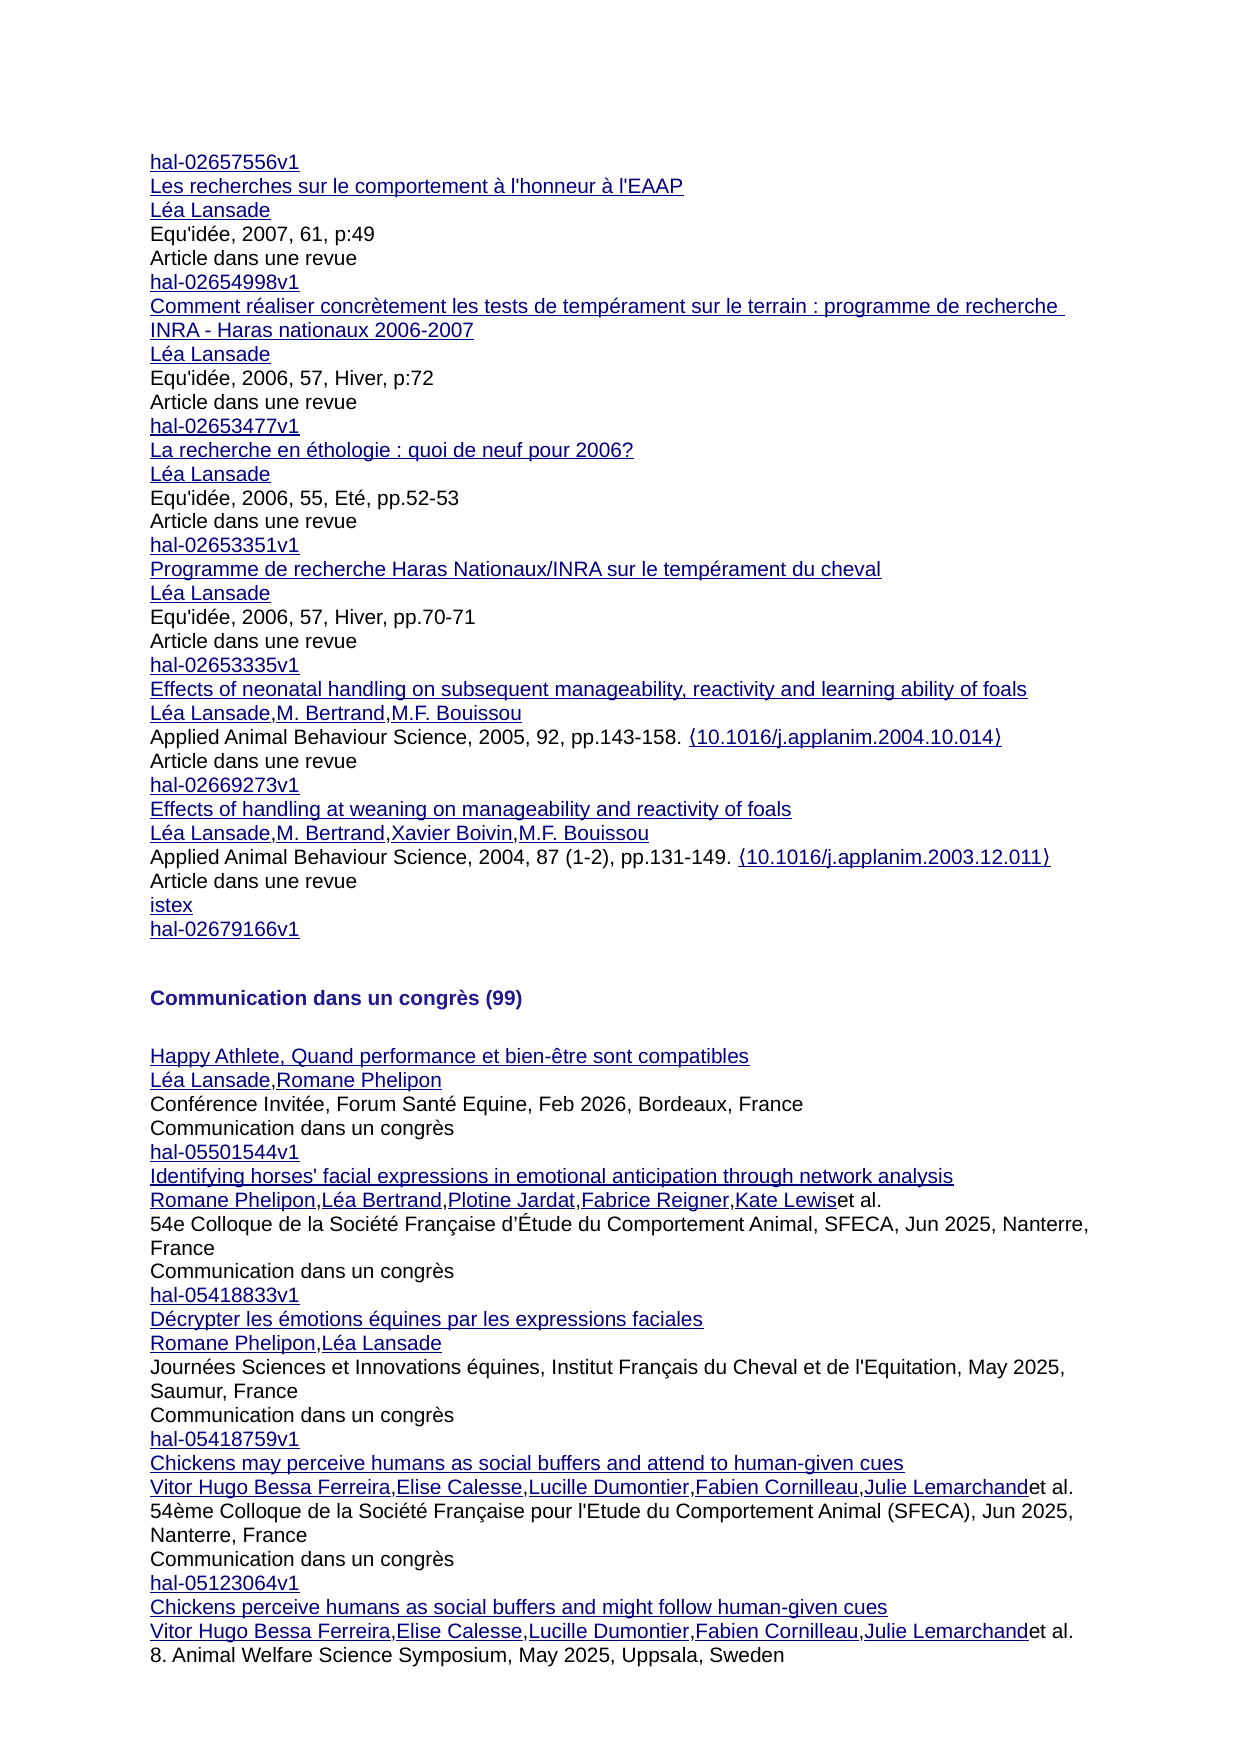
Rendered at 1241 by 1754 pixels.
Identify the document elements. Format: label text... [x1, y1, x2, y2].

table_cell Les recherches sur le comportement à l'honneur à l'EAAP Léa Lansade Equ'idée, 2007, 61, p:49 Article dans une revue hal-02654998v1 [150, 174, 1090, 294]
table_cell Chickens perceive humans as social buffers and might follow human-given cues Vitor Hugo Bessa Ferreira,Elise Calesse,Lucille Dumontier,Fabien Cornilleau,Julie Lemarchandet al. 8. Animal Welfare Science Symposium, May 2025, Uppsala, Sweden [150, 1595, 1090, 1667]
table_cell La recherche en éthologie : quoi de neuf pour 2006? Léa Lansade Equ'idée, 2006, 55, Eté, pp.52-53 Article dans une revue hal-02653351v1 [150, 438, 1090, 557]
table_cell Comment réaliser concrètement les tests de tempérament sur le terrain : programme de recherche INRA - Haras nationaux 2006-2007 Léa Lansade Equ'idée, 2006, 57, Hiver, p:72 Article dans une revue hal-02653477v1 [150, 294, 1090, 437]
table_cell Chickens may perceive humans as social buffers and attend to human-given cues Vitor Hugo Bessa Ferreira,Elise Calesse,Lucille Dumontier,Fabien Cornilleau,Julie Lemarchandet al. 54ème Colloque de la Société Française pour l'Etude du Comportement Animal (SFECA), Jun 2025, Nanterre, France Communication dans un congrès hal-05123064v1 [150, 1451, 1090, 1595]
table_cell Décrypter les émotions équines par les expressions faciales Romane Phelipon,Léa Lansade Journées Sciences et Innovations équines, Institut Français du Cheval et de l'Equitation, May 2025, Saumur, France Communication dans un congrès hal-05418759v1 [150, 1307, 1090, 1451]
table_cell hal-02657556v1 [150, 150, 1090, 174]
table_cell Programme de recherche Haras Nationaux/INRA sur le tempérament du cheval Léa Lansade Equ'idée, 2006, 57, Hiver, pp.70-71 Article dans une revue hal-02653335v1 [150, 557, 1090, 677]
table_cell Effects of neonatal handling on subsequent manageability, reactivity and learning ability of foals Léa Lansade,M. Bertrand,M.F. Bouissou Applied Animal Behaviour Science, 2005, 92, pp.143-158. ⟨10.1016/j.applanim.2004.10.014⟩ Article dans une revue hal-02669273v1 [150, 677, 1090, 797]
subtitle Communication dans un congrès (99) [150, 985, 1090, 1009]
table_header Happy Athlete, Quand performance et bien-être sont compatibles Léa Lansade,Romane Phelipon Conférence Invitée, Forum Santé Equine, Feb 2026, Bordeaux, France Communication dans un congrès hal-05501544v1 [150, 1044, 1090, 1163]
table_cell Identifying horses' facial expressions in emotional anticipation through network analysis Romane Phelipon,Léa Bertrand,Plotine Jardat,Fabrice Reigner,Kate Lewiset al. 54e Colloque de la Société Française d’Étude du Comportement Animal, SFECA, Jun 2025, Nanterre, France Communication dans un congrès hal-05418833v1 [150, 1164, 1090, 1307]
table_cell Effects of handling at weaning on manageability and reactivity of foals Léa Lansade,M. Bertrand,Xavier Boivin,M.F. Bouissou Applied Animal Behaviour Science, 2004, 87 (1-2), pp.131-149. ⟨10.1016/j.applanim.2003.12.011⟩ Article dans une revue istex hal-02679166v1 [150, 797, 1090, 941]
